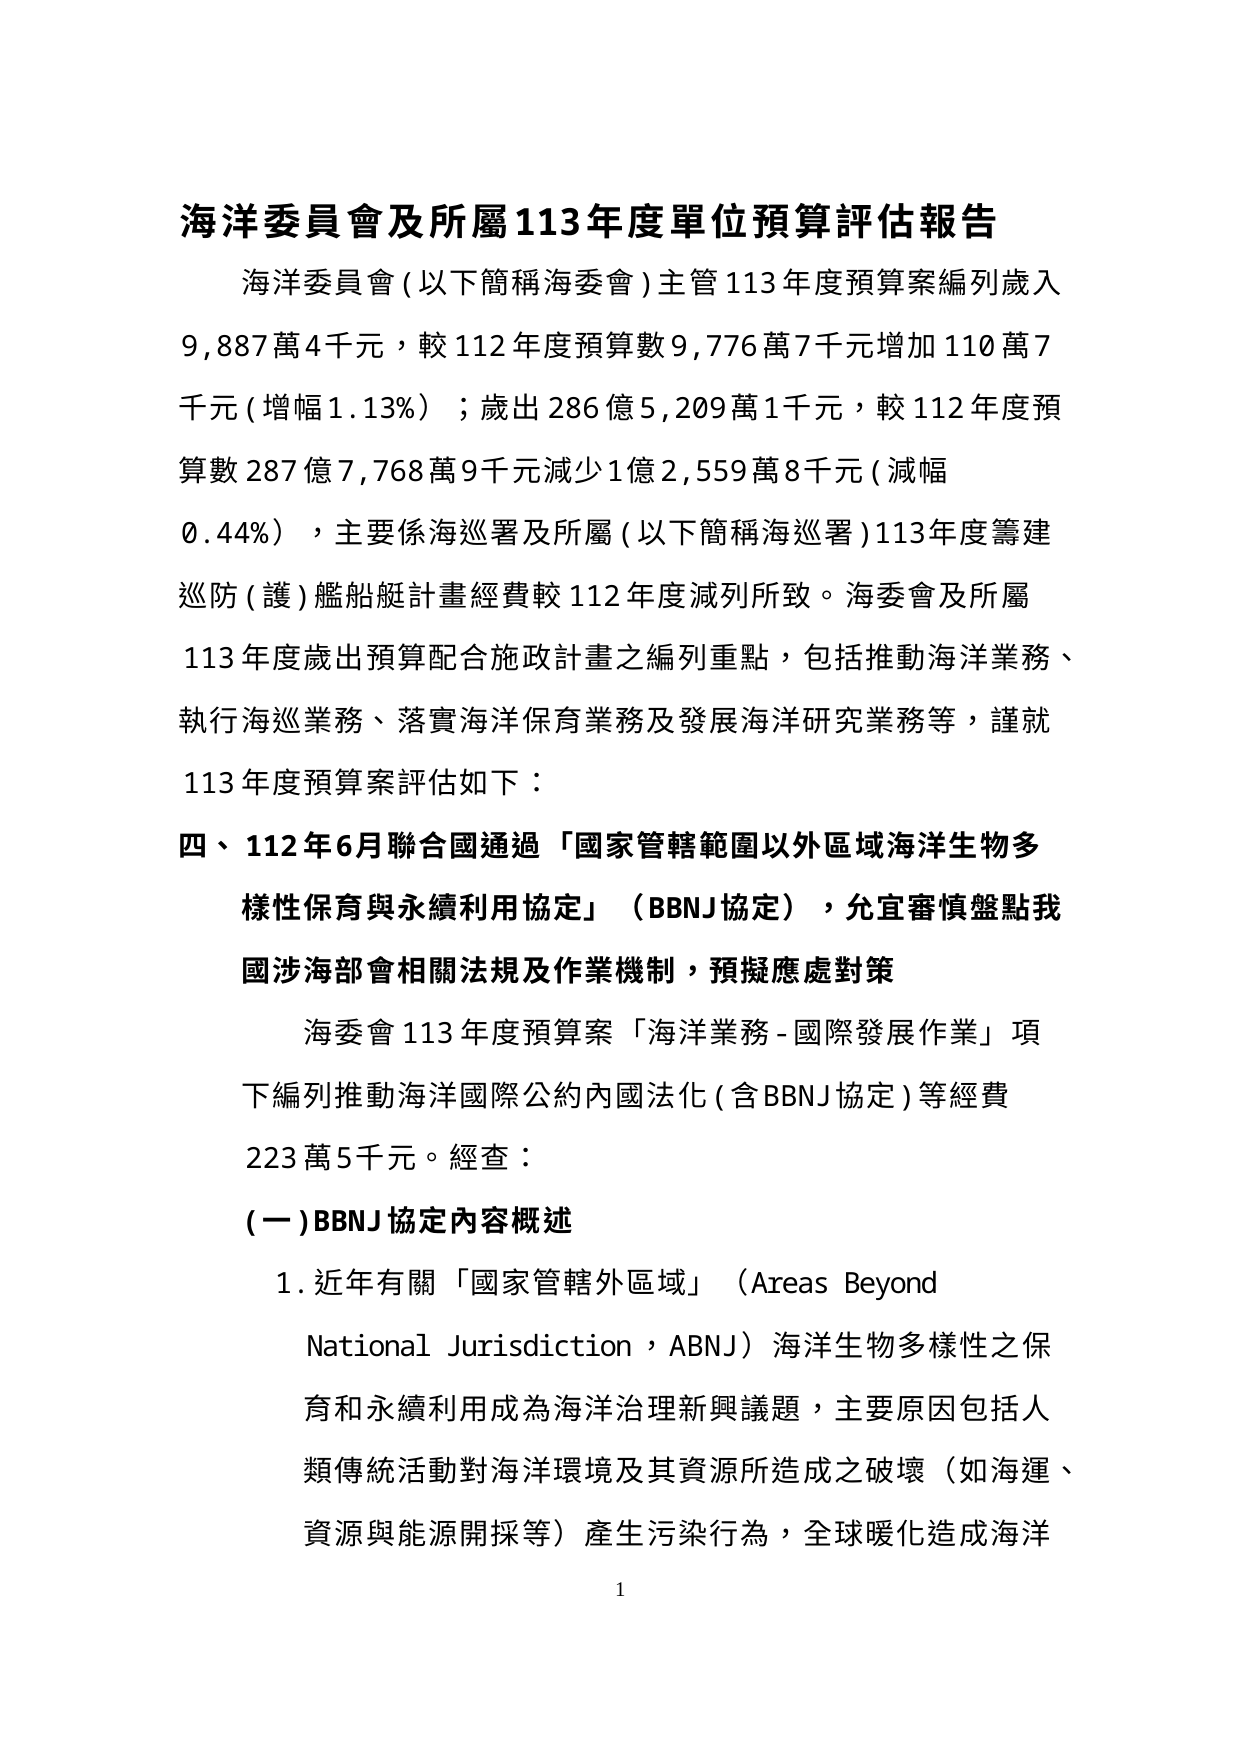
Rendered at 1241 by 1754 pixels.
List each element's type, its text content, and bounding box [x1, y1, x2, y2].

text (一)BBNJ協定內容概述 [236, 1177, 1063, 1240]
text 海委會113年度預算案「海洋業務-國際發展作業」項下編列推動海洋國際公約內國法化(含BBNJ協定)等經費223萬5千元。經查： [236, 990, 1063, 1177]
text 海洋委員會及所屬113年度單位預算評估報告 [177, 177, 1063, 240]
text 四、112年6月聯合國通過「國家管轄範圍以外區域海洋生物多樣性保育與永續利用協定」（BBNJ協定），允宜審慎盤點我國涉海部會相關法規及作業機制，預擬應處對策 [177, 802, 1063, 990]
text 海洋委員會(以下簡稱海委會)主管113年度預算案編列歲入9,887萬4千元，較112年度預算數9,776萬7千元增加110萬7千元(增幅1.13%）；歲出286億5,209萬1千元，較112年度預算數287億7,768萬9千元減少1億2,559萬8千元(減幅0.44%），主要係海巡署及所屬(以下簡稱海巡署)113年度籌建巡防(護)艦船艇計畫經費較112年度減列所致。海委會及所屬113年度歲出預算配合施政計畫之編列重點，包括推動海洋業務、執行海巡業務、落實海洋保育業務及發展海洋研究業務等，謹就113年度預算案評估如下： [176, 240, 1063, 802]
text 1.近年有關「國家管轄外區域」（Areas Beyond National Jurisdiction，ABNJ）海洋生物多樣性之保育和永續利用成為海洋治理新興議題，主要原因包括人類傳統活動對海洋環境及其資源所造成之破壞（如海運、資源與能源開採等）產生污染行為，全球暖化造成海洋酸化而威脅海洋生物多樣性，暨近年各國及生物科技產業發現「海洋基因資源」（Marine Genetic Resources，MGRs）有極大應用潛力，亟對海洋基因資源進行探採與開發等。 [266, 1240, 1063, 1552]
